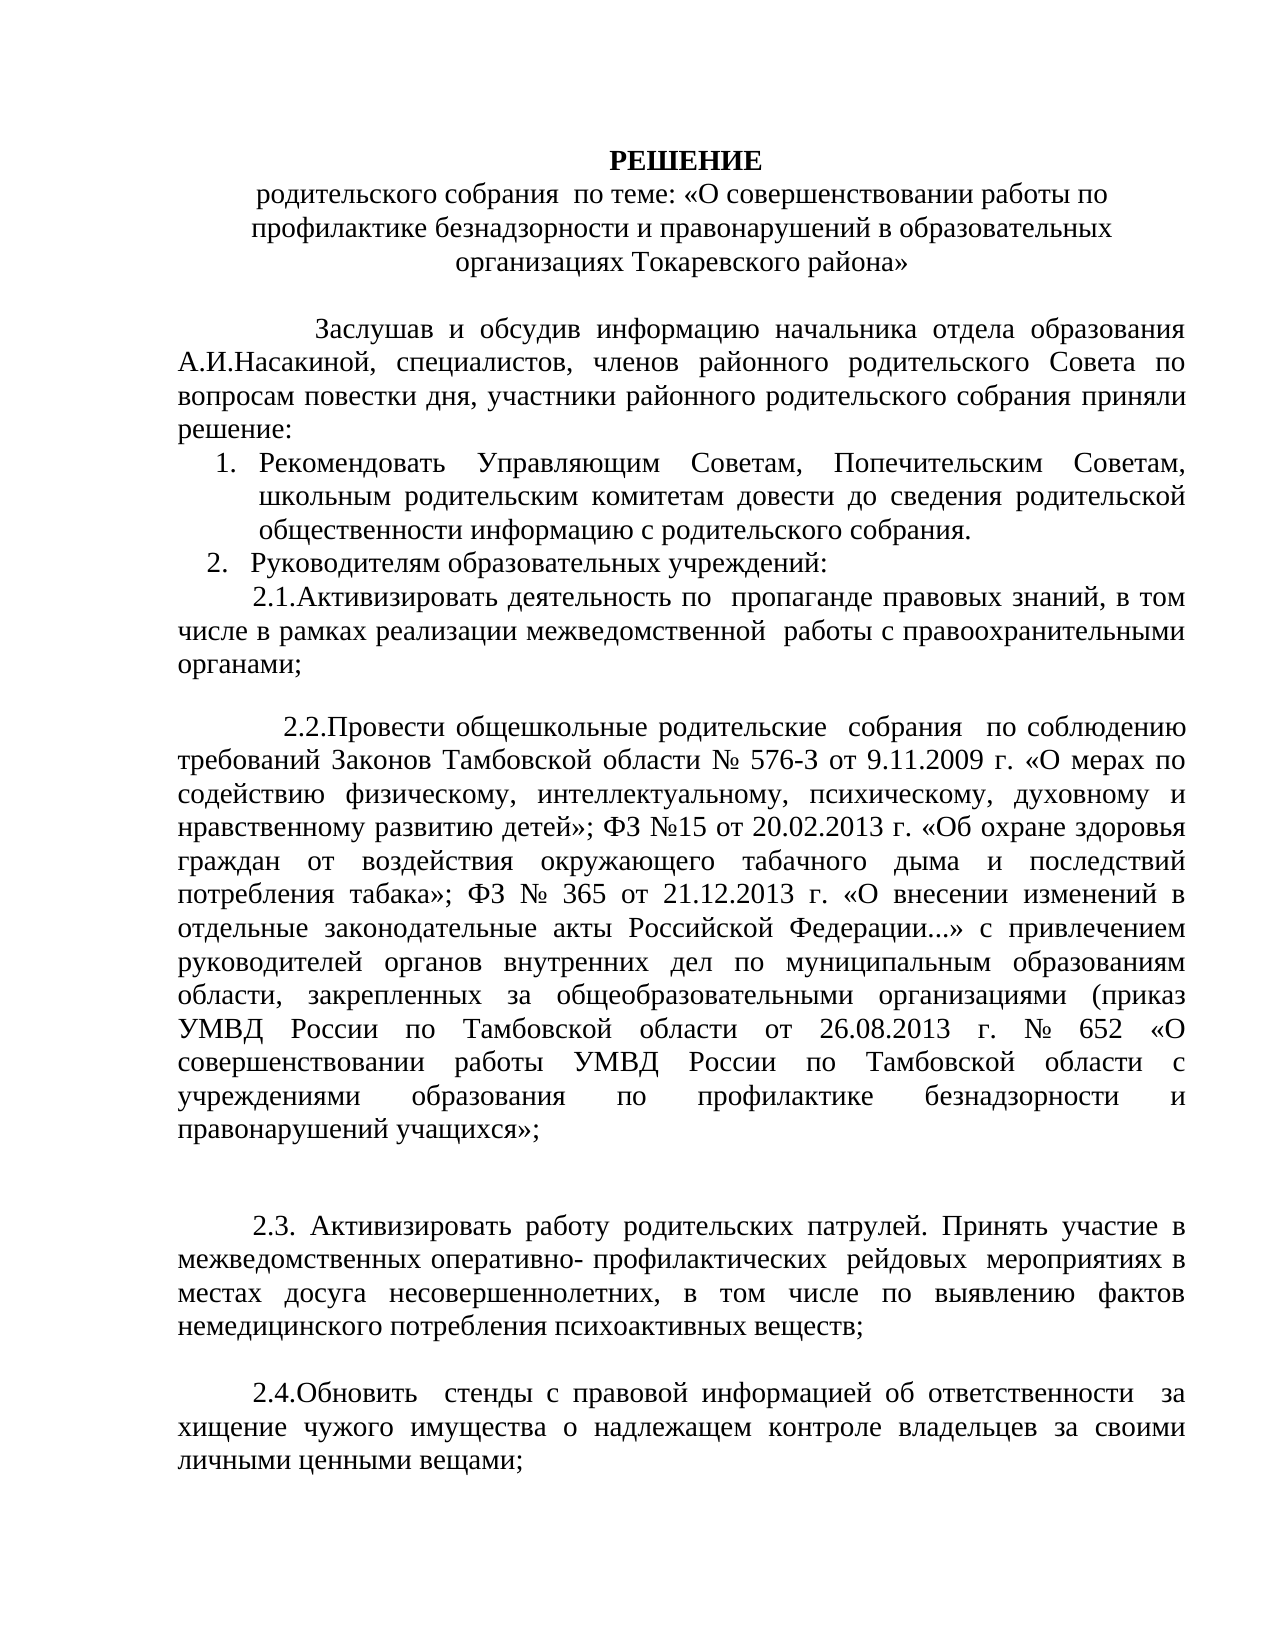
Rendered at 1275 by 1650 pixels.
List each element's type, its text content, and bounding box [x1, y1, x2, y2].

list Рекомендовать Управляющим Советам, Попечительским Советам, школьным родительским комитетам довести до сведения родительской общественности информацию с родительского собрания. [215, 445, 1186, 546]
text 2.3. Активизировать работу родительских патрулей. Принять участие в межведомственных оперативно- профилактических рейдовых мероприятиях в местах досуга несовершеннолетних, в том числе по выявлению фактов немедицинского потребления психоактивных веществ; [177, 1208, 1186, 1342]
text 2. Руководителям образовательных учреждений: [177, 546, 1186, 579]
text Заслушав и обсудив информацию начальника отдела образования А.И.Насакиной, специалистов, членов районного родительского Совета по вопросам повестки дня, участники районного родительского собрания приняли решение: [177, 311, 1186, 445]
text 2.1.Активизировать деятельность по пропаганде правовых знаний, в том числе в рамках реализации межведомственной работы с правоохранительными органами; [177, 579, 1186, 680]
text родительского собрания по теме: «О совершенствовании работы по профилактике безнадзорности и правонарушений в образовательных организациях Токаревского района» [177, 177, 1186, 277]
text РЕШЕНИЕ [186, 143, 1186, 177]
text 2.2.Провести общешкольные родительские собрания по соблюдению требований Законов Тамбовской области № 576-З от 9.11.2009 г. «О мерах по содействию физическому, интеллектуальному, психическому, духовному и нравственному развитию детей»; ФЗ №15 от 20.02.2013 г. «Об охране здоровья граждан от воздействия окружающего табачного дыма и последствий потребления табака»; ФЗ № 365 от 21.12.2013 г. «О внесении изменений в отдельные законодательные акты Российской Федерации...» с привлечением руководителей органов внутренних дел по муниципальным образованиям области, закрепленных за общеобразовательными организациями (приказ УМВД России по Тамбовской области от 26.08.2013 г. № 652 «О совершенствовании работы УМВД России по Тамбовской области с учреждениями образования по профилактике безнадзорности и правонарушений учащихся»; [177, 709, 1186, 1145]
text 2.4.Обновить стенды с правовой информацией об ответственности за хищение чужого имущества о надлежащем контроле владельцев за своими личными ценными вещами; [177, 1375, 1186, 1476]
